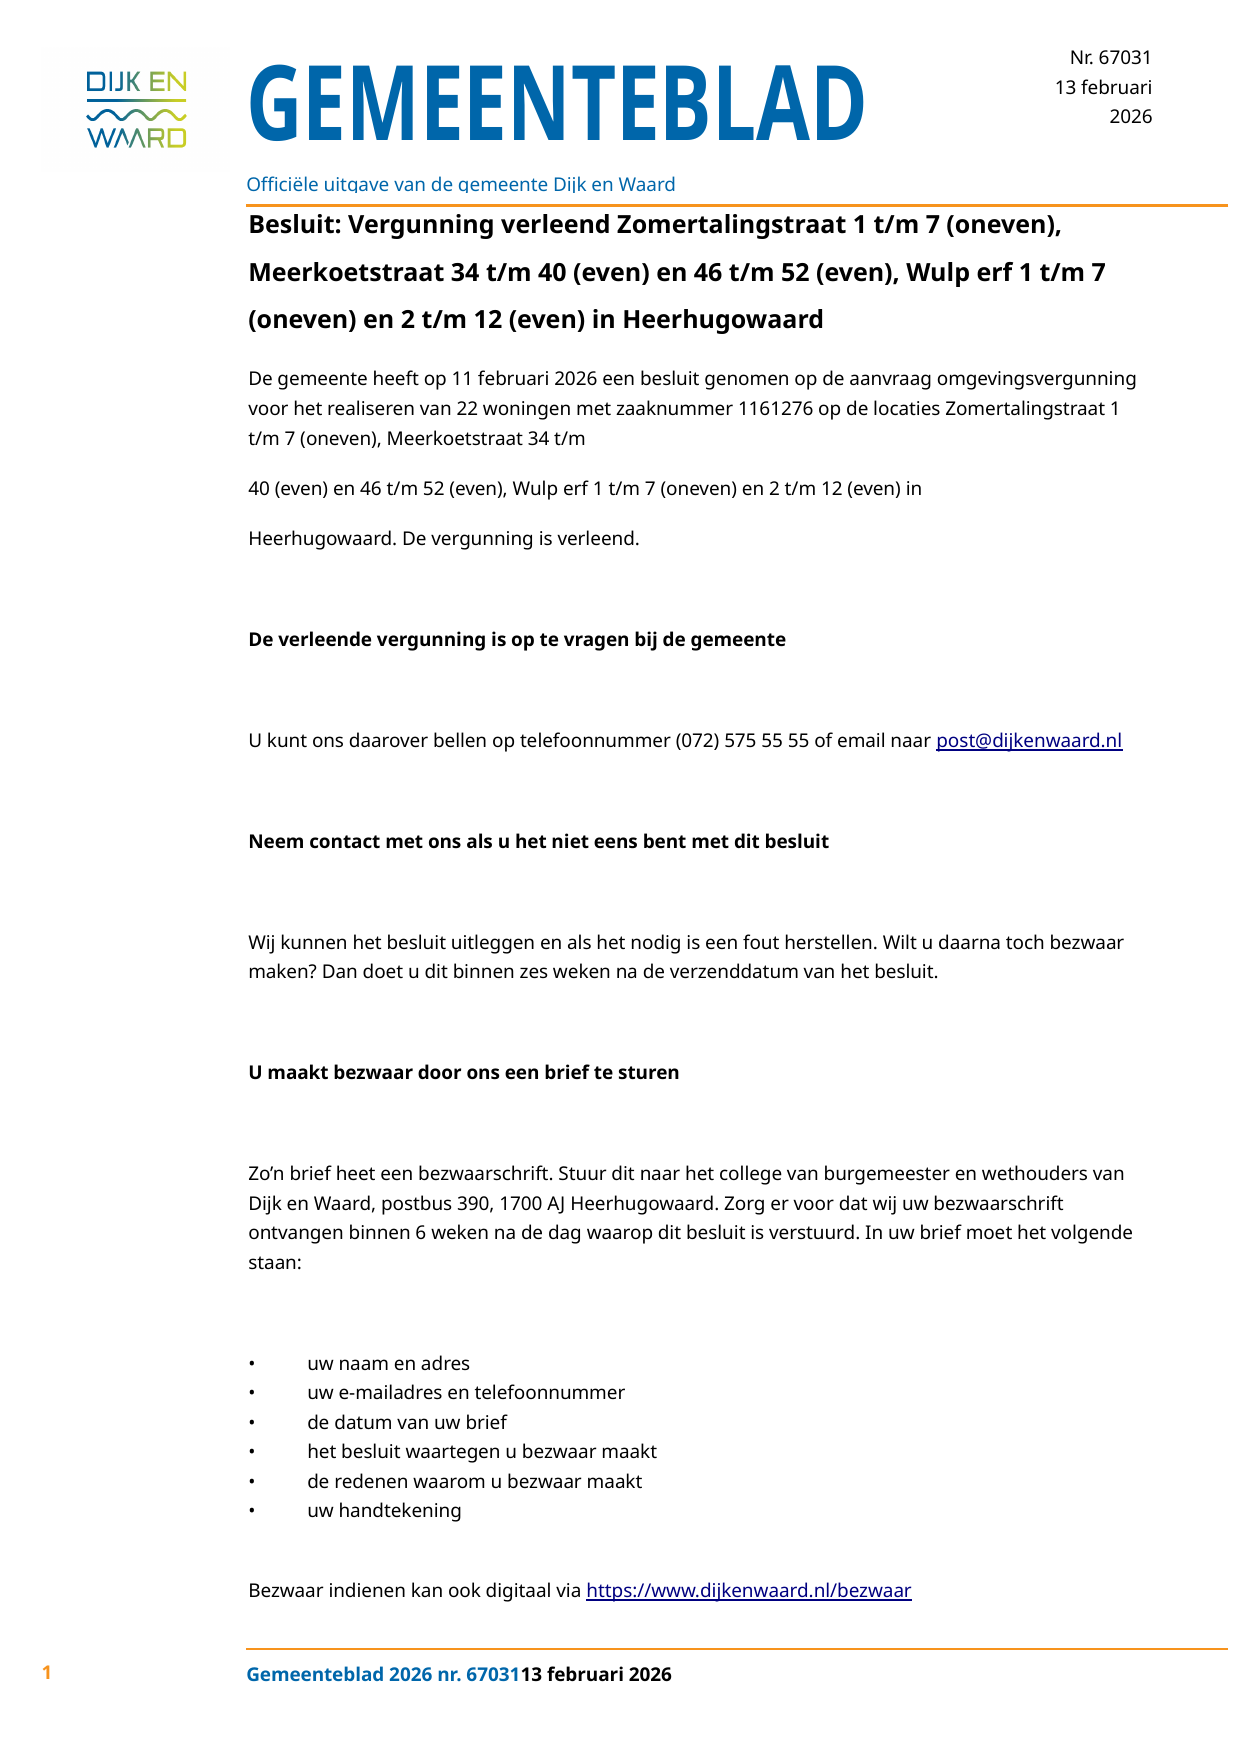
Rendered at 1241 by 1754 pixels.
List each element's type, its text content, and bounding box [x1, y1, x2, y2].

list uw naam en adres [248, 1350, 1152, 1375]
text De verleende vergunning is op te vragen bij de gemeente [248, 626, 1152, 652]
text Zo’n brief heet een bezwaarschrift. Stuur dit naar het college van burgemeester en wethouders van Dijk en Waard, postbus 390, 1700 AJ Heerhugowaard. Zorg er voor dat wij uw bezwaarschrift ontvangen binnen 6 weken na de dag waarop dit besluit is verstuurd. In uw brief moet het volgende staan: [248, 1160, 1152, 1274]
text Heerhugowaard. De vergunning is verleend. [248, 526, 1152, 551]
text Bezwaar indienen kan ook digitaal via https://www.dijkenwaard.nl/bezwaar [248, 1578, 1152, 1603]
list de redenen waarom u bezwaar maakt [248, 1468, 1152, 1494]
text De gemeente heeft op 11 februari 2026 een besluit genomen op de aanvraag omgevingsvergunning voor het realiseren van 22 woningen met zaaknummer 1161276 op de locaties Zomertalingstraat 1 t/m 7 (oneven), Meerkoetstraat 34 t/m [248, 366, 1152, 450]
list uw handtekening [248, 1498, 1152, 1523]
list de datum van uw brief [248, 1409, 1152, 1434]
text Wij kunnen het besluit uitleggen en als het nodig is een fout herstellen. Wilt u daarna toch bezwaar maken? Dan doet u dit binnen zes weken na de verzenddatum van het besluit. [248, 929, 1152, 984]
text U maakt bezwaar door ons een brief te sturen [248, 1059, 1152, 1085]
list uw e-mailadres en telefoonnummer [248, 1379, 1152, 1405]
list het besluit waartegen u bezwaar maakt [248, 1438, 1152, 1464]
picture [41, 47, 231, 172]
text 40 (even) en 46 t/m 52 (even), Wulp erf 1 t/m 7 (oneven) en 2 t/m 12 (even) in [248, 475, 1152, 501]
text Neem contact met ons als u het niet eens bent met dit besluit [248, 828, 1152, 854]
text U kunt ons daarover bellen op telefoonnummer (072) 575 55 55 of email naar post@dijkenwaard.nl [248, 727, 1152, 753]
text Besluit: Vergunning verleend Zomertalingstraat 1 t/m 7 (oneven), Meerkoetstraat 34 t/m 40 (even) en 46 t/m 52 (even), Wulp erf 1 t/m 7 (oneven) en 2 t/m 12 (even) in Heerhugowaard [248, 207, 1152, 336]
